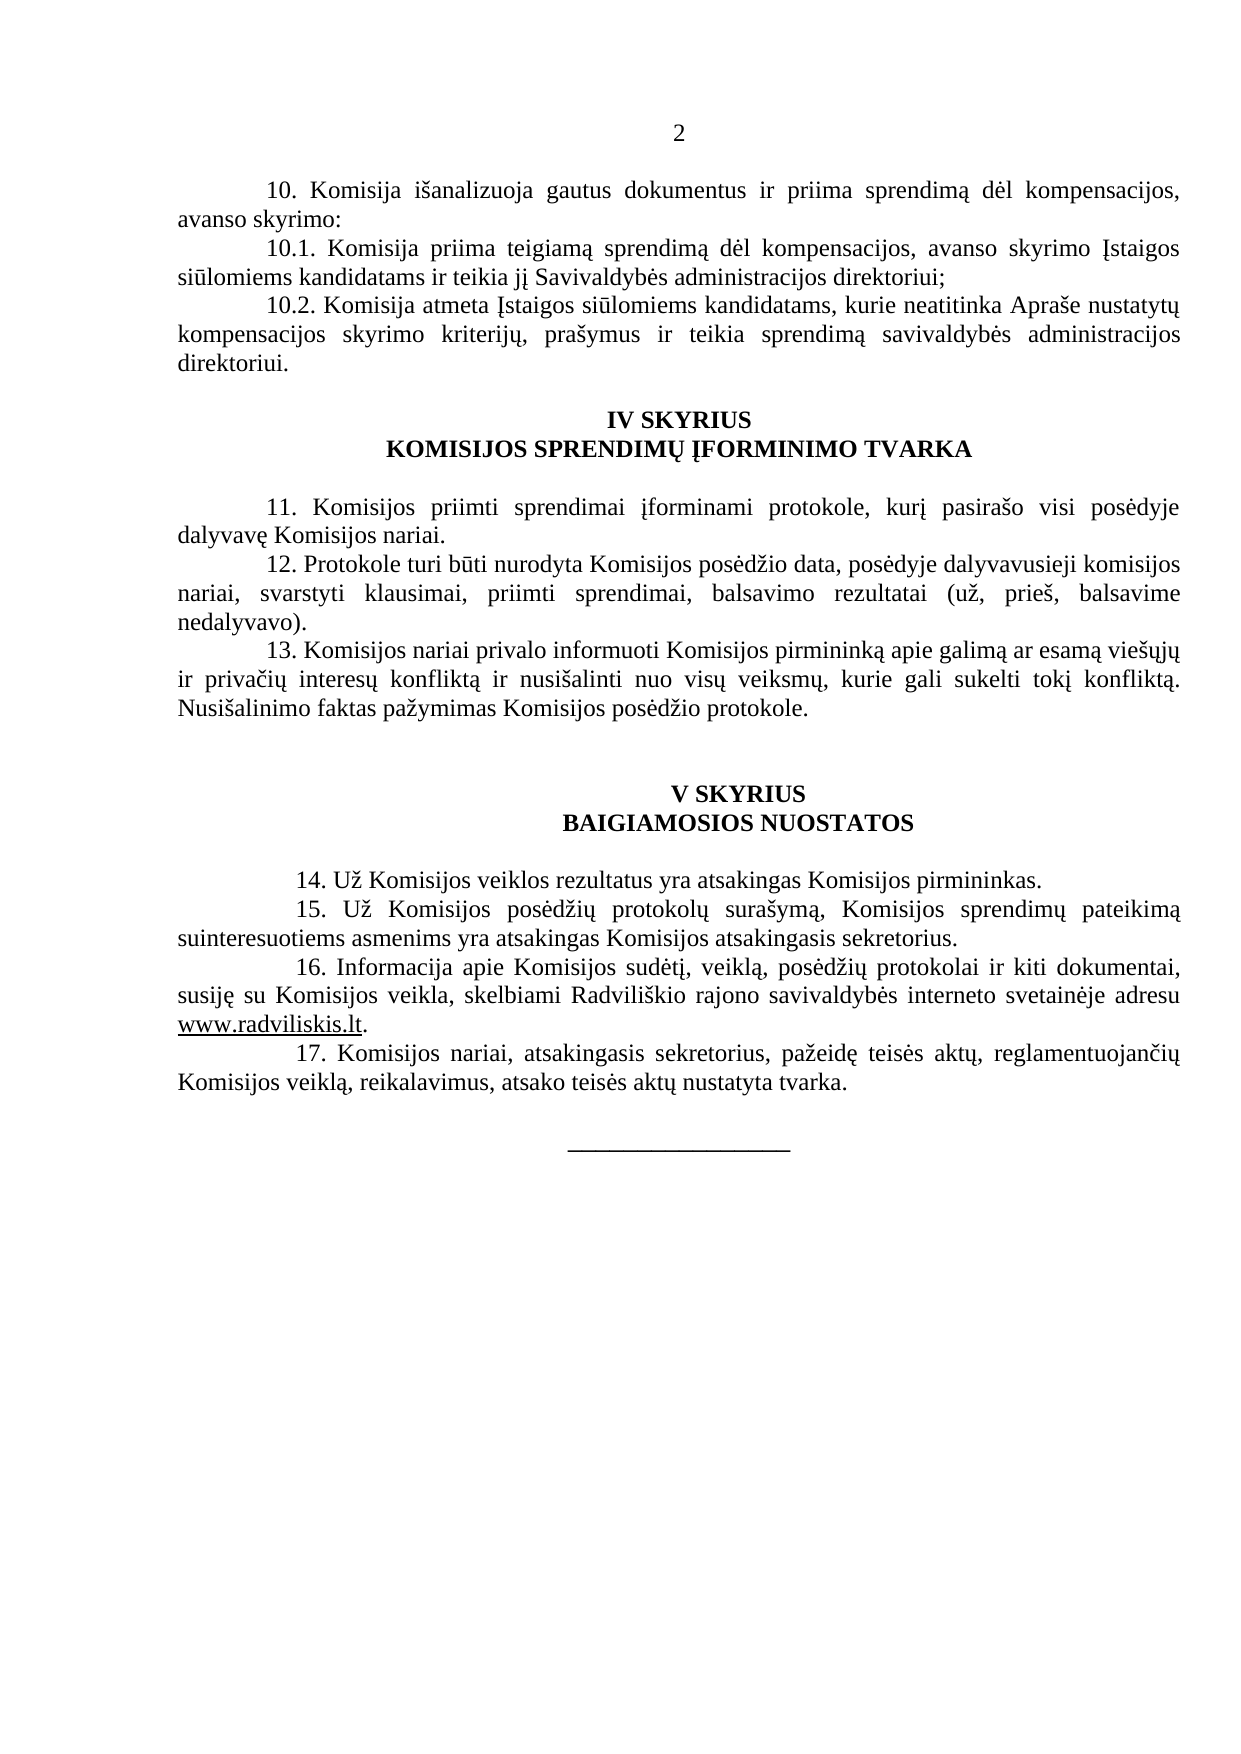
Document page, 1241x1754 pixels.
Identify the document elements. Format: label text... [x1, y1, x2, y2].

text IV SKYRIUS [177, 406, 1181, 434]
text V SKYRIUS [177, 779, 1181, 808]
text 11. Komisijos priimti sprendimai įforminami protokole, kurį pasirašo visi posėdyje dalyvavę Komisijos nariai. [177, 492, 1181, 549]
text 12. Protokole turi būti nurodyta Komisijos posėdžio data, posėdyje dalyvavusieji komisijos nariai, svarstyti klausimai, priimti sprendimai, balsavimo rezultatai (už, prieš, balsavime nedalyvavo). [177, 549, 1181, 636]
text 10.1. Komisija priima teigiamą sprendimą dėl kompensacijos, avanso skyrimo Įstaigos siūlomiems kandidatams ir teikia jį Savivaldybės administracijos direktoriui; [177, 233, 1181, 291]
text KOMISIJOS SPRENDIMŲ ĮFORMINIMO TVARKA [177, 434, 1181, 463]
text 17. Komisijos nariai, atsakingasis sekretorius, pažeidę teisės aktų, reglamentuojančių Komisijos veiklą, reikalavimus, atsako teisės aktų nustatyta tvarka. [177, 1038, 1181, 1096]
text 14. Už Komisijos veiklos rezultatus yra atsakingas Komisijos pirmininkas. [177, 866, 1181, 894]
text BAIGIAMOSIOS NUOSTATOS [177, 808, 1181, 837]
text 10.2. Komisija atmeta Įstaigos siūlomiems kandidatams, kurie neatitinka Apraše nustatytų kompensacijos skyrimo kriterijų, prašymus ir teikia sprendimą savivaldybės administracijos direktoriui. [177, 291, 1181, 377]
text 13. Komisijos nariai privalo informuoti Komisijos pirmininką apie galimą ar esamą viešųjų ir privačių interesų konfliktą ir nusišalinti nuo visų veiksmų, kurie gali sukelti tokį konfliktą. Nusišalinimo faktas pažymimas Komisijos posėdžio protokole. [177, 636, 1181, 722]
text ________________ [177, 1124, 1181, 1153]
text 10. Komisija išanalizuoja gautus dokumentus ir priima sprendimą dėl kompensacijos, avanso skyrimo: [177, 176, 1181, 233]
text 16. Informacija apie Komisijos sudėtį, veiklą, posėdžių protokolai ir kiti dokumentai, susiję su Komisijos veikla, skelbiami Radviliškio rajono savivaldybės interneto svetainėje adresu www.radviliskis.lt. [177, 952, 1181, 1038]
text 15. Už Komisijos posėdžių protokolų surašymą, Komisijos sprendimų pateikimą suinteresuotiems asmenims yra atsakingas Komisijos atsakingasis sekretorius. [177, 894, 1181, 952]
